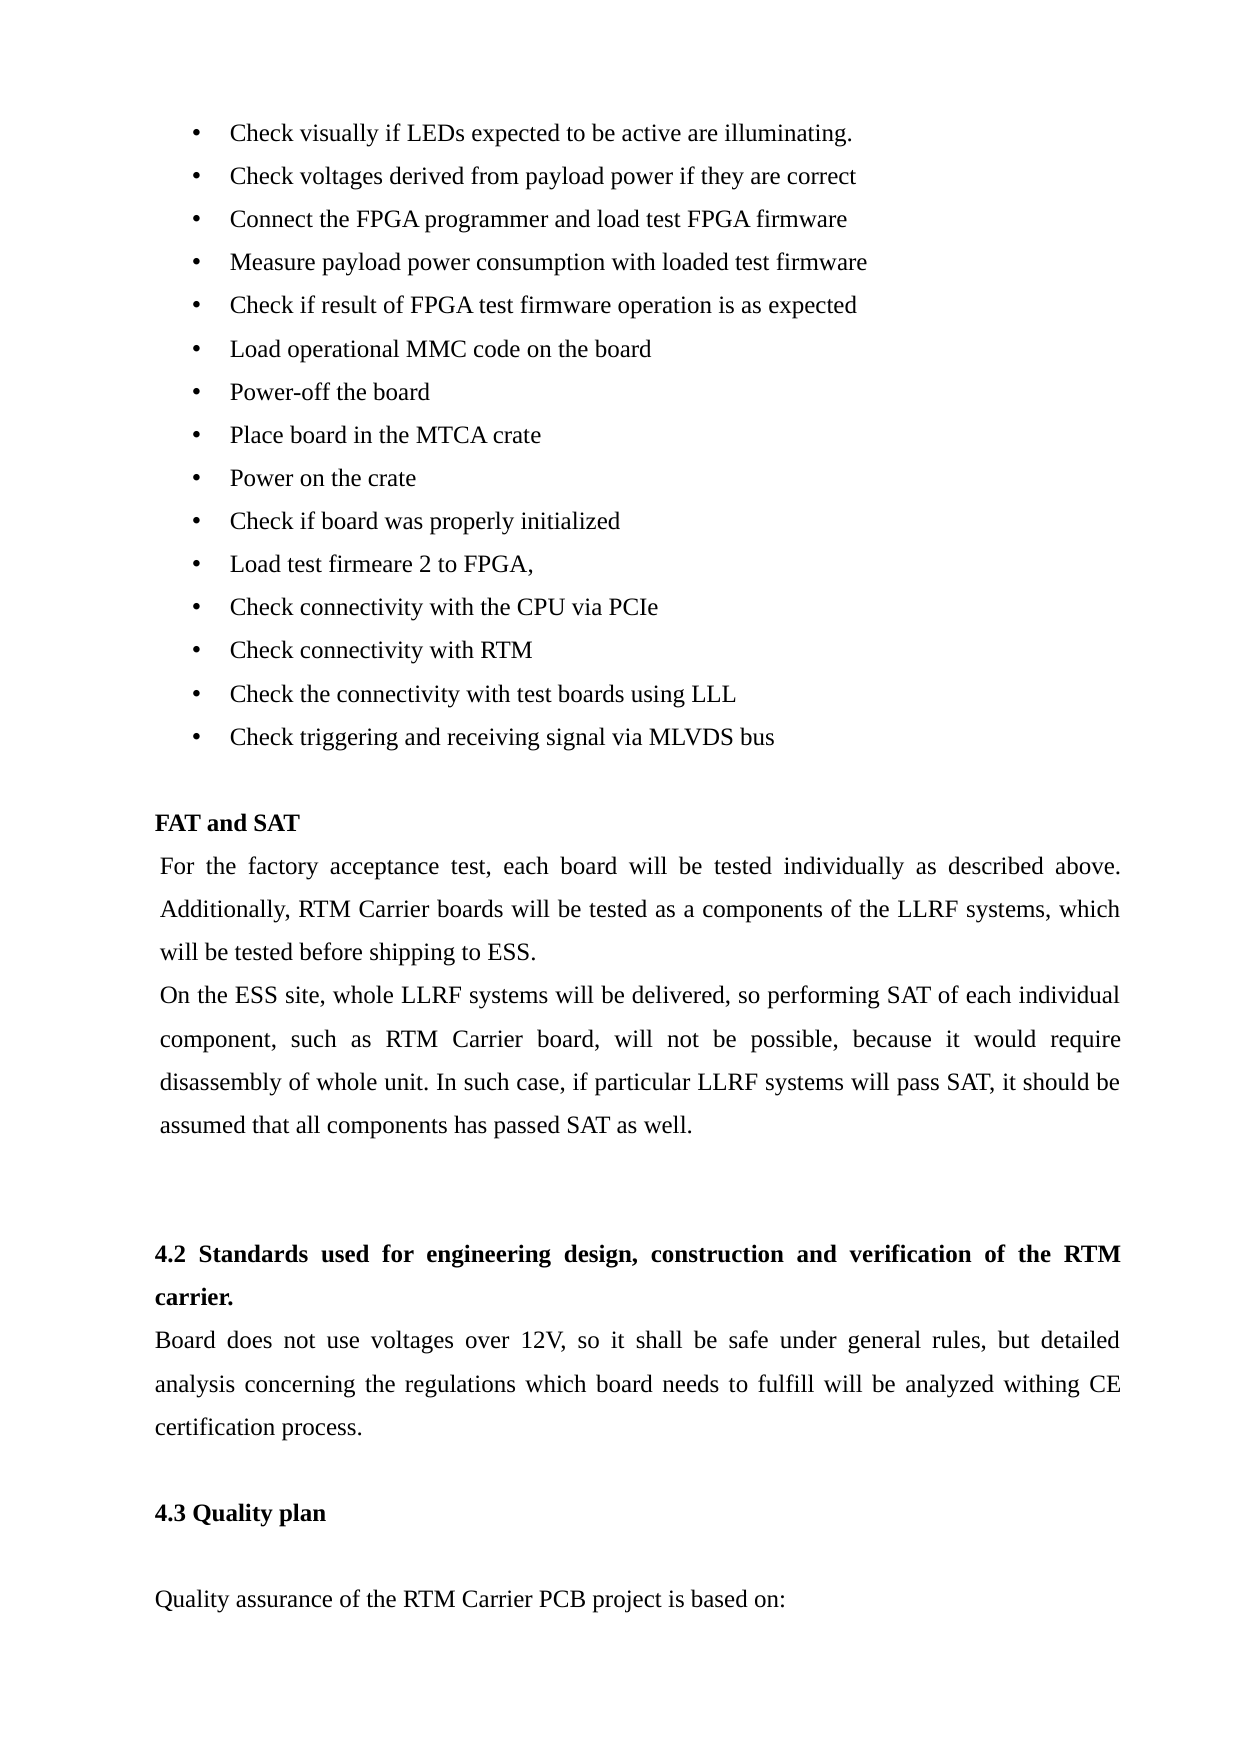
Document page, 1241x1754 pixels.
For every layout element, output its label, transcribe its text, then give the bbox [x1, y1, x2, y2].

list Check if board was properly initialized [192, 506, 1122, 535]
list 4.3 Quality plan [154, 1498, 1122, 1527]
list For the factory acceptance test, each board will be tested individually as described above. Additionally, RTM Carrier boards will be tested as a components of the LLRF systems, which will be tested before shipping to ESS. [159, 851, 1122, 966]
list Check connectivity with RTM [192, 636, 1122, 664]
list Connect the FPGA programmer and load test FPGA firmware [192, 204, 1122, 233]
list Power-off the board [192, 377, 1122, 406]
list Load test firmeare 2 to FPGA, [192, 549, 1122, 578]
list Check visually if LEDs expected to be active are illuminating. [192, 118, 1122, 147]
list Check triggering and receiving signal via MLVDS bus [192, 722, 1122, 751]
list Check voltages derived from payload power if they are correct [192, 161, 1122, 190]
list Measure payload power consumption with loaded test firmware [192, 247, 1122, 276]
list Load operational MMC code on the board [192, 334, 1122, 362]
list Check the connectivity with test boards using LLL [192, 679, 1122, 707]
list Check connectivity with the CPU via PCIe [192, 592, 1122, 621]
list Power on the crate [192, 463, 1122, 492]
list 4.2 Standards used for engineering design, construction and verification of the RTM carrier. Board does not use voltages over 12V, so it shall be safe under general rules, but detailed analysis concerning the regulations which board needs to fulfill will be analyzed withing CE certification process. [154, 1239, 1122, 1441]
list On the ESS site, whole LLRF systems will be delivered, so performing SAT of each individual component, such as RTM Carrier board, will not be possible, because it would require disassembly of whole unit. In such case, if particular LLRF systems will pass SAT, it should be assumed that all components has passed SAT as well. [159, 981, 1122, 1139]
list Check if result of FPGA test firmware operation is as expected [192, 291, 1122, 319]
list Place board in the MTCA crate [192, 420, 1122, 449]
list FAT and SAT [154, 808, 1122, 837]
list Quality assurance of the RTM Carrier PCB project is based on: [154, 1584, 1122, 1613]
